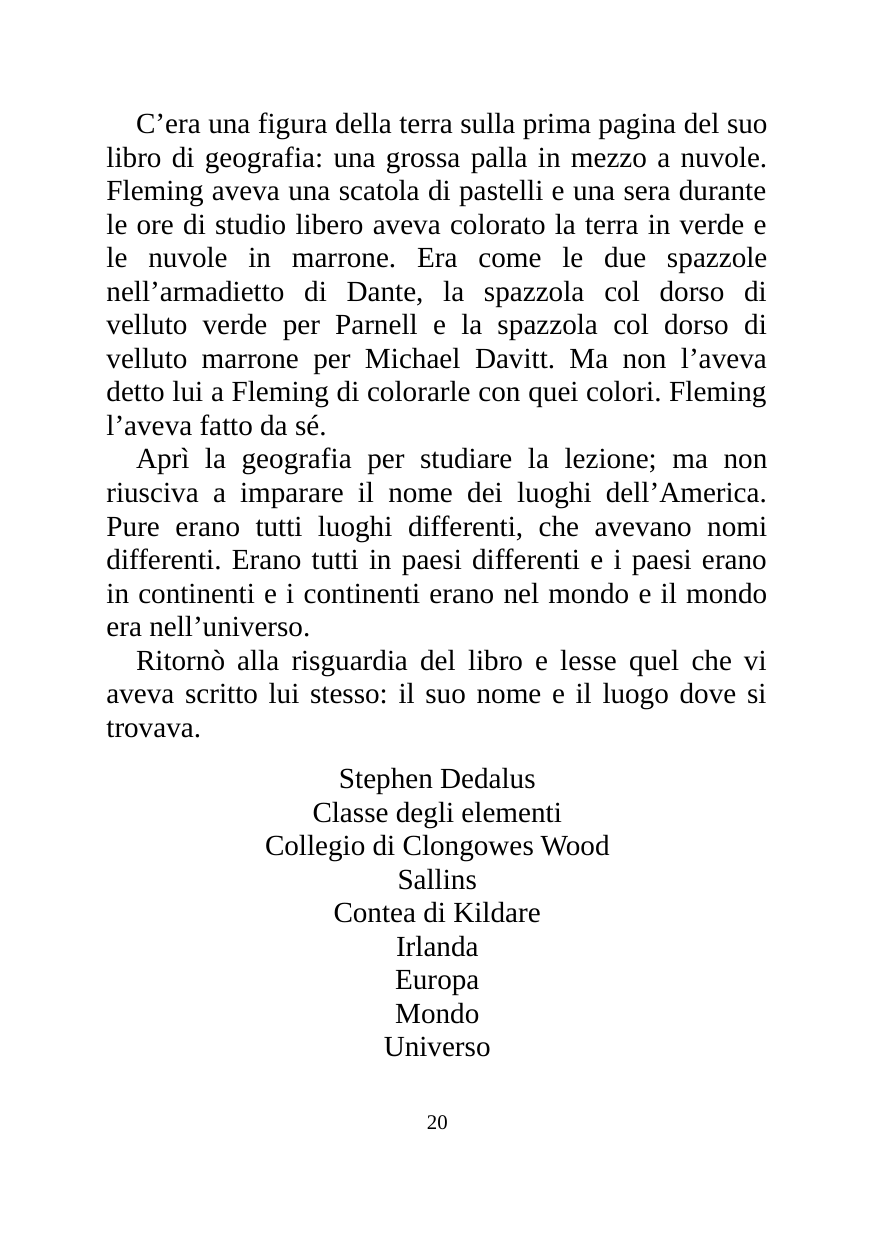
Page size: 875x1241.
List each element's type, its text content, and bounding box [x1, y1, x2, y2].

text C’era una figura della terra sulla prima pagina del suo libro di geografia: una grossa palla in mezzo a nuvole. Fleming aveva una scatola di pastelli e una sera durante le ore di studio libero aveva colorato la terra in verde e le nuvole in marrone. Era come le due spazzole nell’armadietto di Dante, la spazzola col dorso di velluto verde per Parnell e la spazzola col dorso di velluto marrone per Michael Davitt. Ma non l’aveva detto lui a Fleming di colorarle con quei colori. Fleming l’aveva fatto da sé. [106, 106, 768, 442]
text Aprì la geografia per studiare la lezione; ma non riusciva a imparare il nome dei luoghi dell’America. Pure erano tutti luoghi differenti, che avevano nomi differenti. Erano tutti in paesi differenti e i paesi erano in continenti e i continenti erano nel mondo e il mondo era nell’universo. [106, 442, 768, 643]
text Ritornò alla risguardia del libro e lesse quel che vi aveva scritto lui stesso: il suo nome e il luogo dove si trovava. [106, 643, 768, 743]
text Stephen Dedalus Classe degli elementi Collegio di Clongowes Wood Sallins Contea di Kildare Irlanda Europa Mondo Universo [106, 761, 768, 1063]
